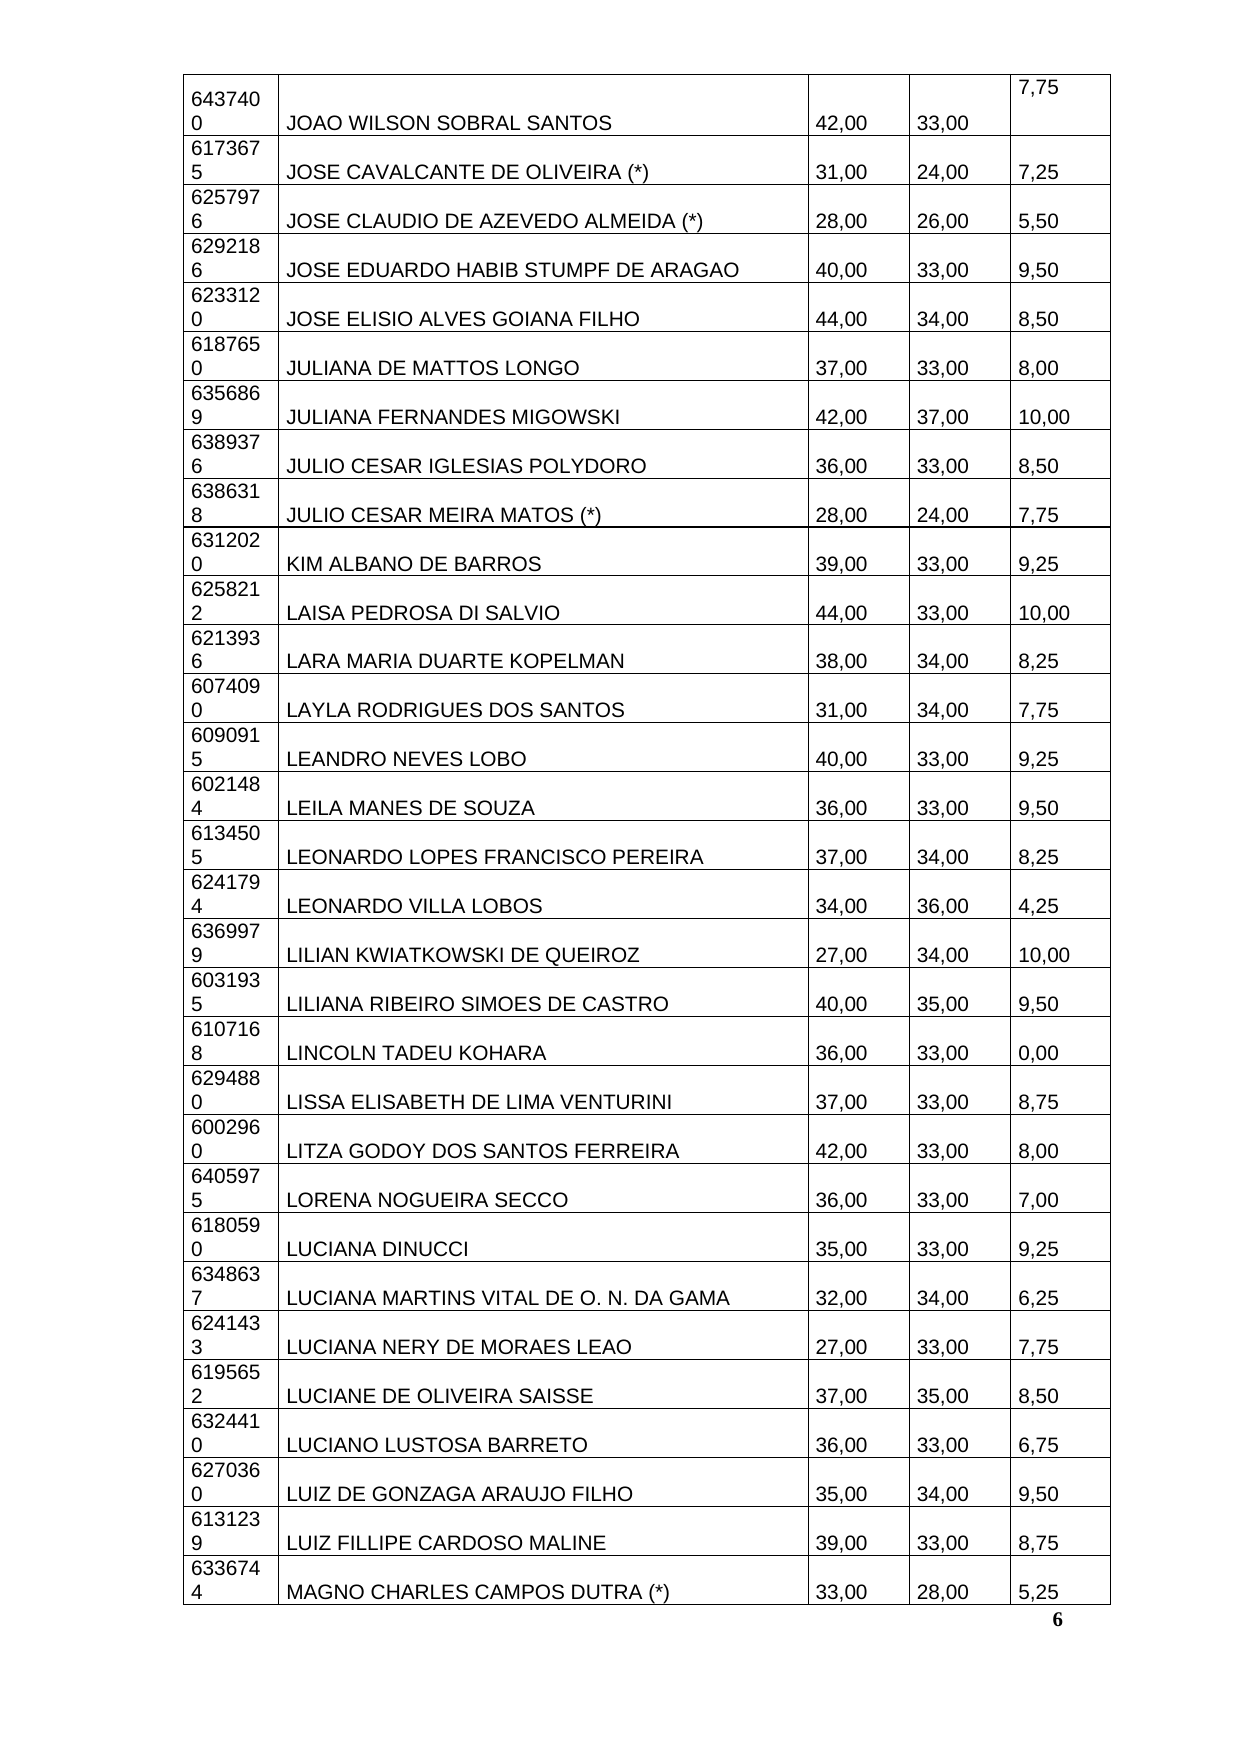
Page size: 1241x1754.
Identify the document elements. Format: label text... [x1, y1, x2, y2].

table_cell 32,00 [809, 1262, 909, 1310]
table_cell 0,00 [1011, 1017, 1110, 1065]
table_cell LUCIANA DINUCCI [279, 1213, 808, 1261]
table_cell 5,50 [1011, 185, 1110, 233]
table_cell 35,00 [809, 1458, 909, 1506]
table_cell 6257976 [184, 185, 278, 233]
table_cell 7,75 [1011, 75, 1110, 135]
table_cell 7,25 [1011, 136, 1110, 184]
table_cell 40,00 [809, 968, 909, 1016]
table_cell 6270360 [184, 1458, 278, 1506]
table_cell 6294880 [184, 1066, 278, 1114]
table_cell 6233120 [184, 283, 278, 331]
table_cell 40,00 [809, 234, 909, 282]
table_cell LARA MARIA DUARTE KOPELMAN [279, 625, 808, 673]
table_cell 9,25 [1011, 528, 1110, 575]
table_cell JULIO CESAR IGLESIAS POLYDORO [279, 430, 808, 477]
table_cell 33,00 [910, 528, 1010, 575]
table_cell 6074090 [184, 674, 278, 722]
table_cell JOSE CAVALCANTE DE OLIVEIRA (*) [279, 136, 808, 184]
table_cell MAGNO CHARLES CAMPOS DUTRA (*) [279, 1556, 808, 1603]
table_cell 8,25 [1011, 821, 1110, 869]
table_cell 27,00 [809, 919, 909, 967]
table_cell 6312020 [184, 528, 278, 575]
table_cell 37,00 [809, 332, 909, 379]
table_cell 9,50 [1011, 968, 1110, 1016]
table_cell 6,75 [1011, 1409, 1110, 1457]
table_cell LEONARDO LOPES FRANCISCO PEREIRA [279, 821, 808, 869]
table_cell 7,75 [1011, 479, 1110, 526]
table_cell 34,00 [910, 1458, 1010, 1506]
table_cell 6180590 [184, 1213, 278, 1261]
table_cell 8,25 [1011, 625, 1110, 673]
table_cell 6389376 [184, 430, 278, 477]
table_cell LINCOLN TADEU KOHARA [279, 1017, 808, 1065]
table_cell LUIZ DE GONZAGA ARAUJO FILHO [279, 1458, 808, 1506]
table_cell 26,00 [910, 185, 1010, 233]
table_cell 8,75 [1011, 1066, 1110, 1114]
table_cell 6348637 [184, 1262, 278, 1310]
table_cell 10,00 [1011, 576, 1110, 624]
table_cell 35,00 [809, 1213, 909, 1261]
table_cell LUIZ FILLIPE CARDOSO MALINE [279, 1507, 808, 1554]
table_cell 42,00 [809, 1115, 909, 1163]
table_cell 6292186 [184, 234, 278, 282]
table_cell 8,00 [1011, 1115, 1110, 1163]
table_cell 6131239 [184, 1507, 278, 1554]
table_cell 6241433 [184, 1311, 278, 1359]
table_cell 42,00 [809, 381, 909, 428]
table_cell 33,00 [910, 1213, 1010, 1261]
table_cell 6021484 [184, 772, 278, 820]
table_cell 34,00 [910, 1262, 1010, 1310]
table_cell 37,00 [809, 821, 909, 869]
table_cell LEILA MANES DE SOUZA [279, 772, 808, 820]
table_cell 5,25 [1011, 1556, 1110, 1603]
table_cell LUCIANE DE OLIVEIRA SAISSE [279, 1360, 808, 1408]
table_cell JOSE EDUARDO HABIB STUMPF DE ARAGAO [279, 234, 808, 282]
table_cell LEANDRO NEVES LOBO [279, 723, 808, 771]
table_cell 33,00 [910, 1017, 1010, 1065]
table_cell 6336744 [184, 1556, 278, 1603]
table_cell 7,00 [1011, 1164, 1110, 1212]
table_cell 39,00 [809, 528, 909, 575]
table_cell JOSE CLAUDIO DE AZEVEDO ALMEIDA (*) [279, 185, 808, 233]
table_cell 7,75 [1011, 1311, 1110, 1359]
table_cell 6356869 [184, 381, 278, 428]
table_cell JOAO WILSON SOBRAL SANTOS [279, 75, 808, 135]
table_cell 8,75 [1011, 1507, 1110, 1554]
table_cell 6195652 [184, 1360, 278, 1408]
table_cell LUCIANA MARTINS VITAL DE O. N. DA GAMA [279, 1262, 808, 1310]
table_cell 37,00 [809, 1066, 909, 1114]
table_cell 33,00 [910, 723, 1010, 771]
table_cell LUCIANO LUSTOSA BARRETO [279, 1409, 808, 1457]
table_cell 6134505 [184, 821, 278, 869]
table_cell 6,25 [1011, 1262, 1110, 1310]
table_cell 35,00 [910, 1360, 1010, 1408]
table_cell 31,00 [809, 674, 909, 722]
table_cell LAISA PEDROSA DI SALVIO [279, 576, 808, 624]
table_cell 6437400 [184, 75, 278, 135]
table_cell 9,25 [1011, 723, 1110, 771]
table_cell 34,00 [809, 870, 909, 918]
table_cell 6324410 [184, 1409, 278, 1457]
table_cell 40,00 [809, 723, 909, 771]
table_cell 36,00 [809, 1409, 909, 1457]
table_cell 9,25 [1011, 1213, 1110, 1261]
table_cell 36,00 [809, 1164, 909, 1212]
table_cell 33,00 [910, 332, 1010, 379]
table_cell 34,00 [910, 919, 1010, 967]
table_cell 4,25 [1011, 870, 1110, 918]
table_cell 37,00 [910, 381, 1010, 428]
table_cell 34,00 [910, 674, 1010, 722]
table_cell 8,50 [1011, 430, 1110, 477]
table_cell 33,00 [910, 234, 1010, 282]
table_cell 33,00 [910, 1409, 1010, 1457]
table_cell 6107168 [184, 1017, 278, 1065]
table_cell JULIANA DE MATTOS LONGO [279, 332, 808, 379]
table_cell 36,00 [809, 772, 909, 820]
table_cell 34,00 [910, 283, 1010, 331]
table_cell LILIANA RIBEIRO SIMOES DE CASTRO [279, 968, 808, 1016]
table_cell 28,00 [809, 479, 909, 526]
table_cell 33,00 [910, 1066, 1010, 1114]
table_cell 28,00 [809, 185, 909, 233]
table_cell 39,00 [809, 1507, 909, 1554]
table_cell 44,00 [809, 576, 909, 624]
table_cell 6241794 [184, 870, 278, 918]
table_cell 33,00 [809, 1556, 909, 1603]
table_cell LITZA GODOY DOS SANTOS FERREIRA [279, 1115, 808, 1163]
table_cell 6187650 [184, 332, 278, 379]
table_cell 35,00 [910, 968, 1010, 1016]
table_cell 8,50 [1011, 283, 1110, 331]
table_cell 24,00 [910, 479, 1010, 526]
table_cell LORENA NOGUEIRA SECCO [279, 1164, 808, 1212]
table_cell LUCIANA NERY DE MORAES LEAO [279, 1311, 808, 1359]
table_cell 6031935 [184, 968, 278, 1016]
table_cell 42,00 [809, 75, 909, 135]
table_cell JULIANA FERNANDES MIGOWSKI [279, 381, 808, 428]
table_cell 6213936 [184, 625, 278, 673]
table_cell 9,50 [1011, 234, 1110, 282]
table_cell 33,00 [910, 75, 1010, 135]
table_cell 10,00 [1011, 919, 1110, 967]
table_cell 33,00 [910, 1115, 1010, 1163]
table_cell 36,00 [910, 870, 1010, 918]
table_cell 37,00 [809, 1360, 909, 1408]
table_cell 10,00 [1011, 381, 1110, 428]
table_cell LILIAN KWIATKOWSKI DE QUEIROZ [279, 919, 808, 967]
table_cell 6002960 [184, 1115, 278, 1163]
table_cell 44,00 [809, 283, 909, 331]
table_cell 38,00 [809, 625, 909, 673]
table_cell 33,00 [910, 772, 1010, 820]
table_cell 28,00 [910, 1556, 1010, 1603]
table_cell JOSE ELISIO ALVES GOIANA FILHO [279, 283, 808, 331]
table_cell 6386318 [184, 479, 278, 526]
table_cell KIM ALBANO DE BARROS [279, 528, 808, 575]
table_cell 9,50 [1011, 772, 1110, 820]
table_cell 6173675 [184, 136, 278, 184]
table_cell 8,50 [1011, 1360, 1110, 1408]
table_cell 6258212 [184, 576, 278, 624]
table_cell 6369979 [184, 919, 278, 967]
table_cell 31,00 [809, 136, 909, 184]
table_cell 6090915 [184, 723, 278, 771]
table_cell JULIO CESAR MEIRA MATOS (*) [279, 479, 808, 526]
table_cell 33,00 [910, 1507, 1010, 1554]
table_cell 34,00 [910, 625, 1010, 673]
table_cell 7,75 [1011, 674, 1110, 722]
table_cell 34,00 [910, 821, 1010, 869]
table_cell 33,00 [910, 576, 1010, 624]
table_cell 6405975 [184, 1164, 278, 1212]
table_cell 33,00 [910, 1311, 1010, 1359]
table_cell 36,00 [809, 430, 909, 477]
table_cell LEONARDO VILLA LOBOS [279, 870, 808, 918]
table_cell 8,00 [1011, 332, 1110, 379]
table_cell 33,00 [910, 430, 1010, 477]
table_cell 24,00 [910, 136, 1010, 184]
table_cell 9,50 [1011, 1458, 1110, 1506]
table_cell 27,00 [809, 1311, 909, 1359]
table_cell LISSA ELISABETH DE LIMA VENTURINI [279, 1066, 808, 1114]
table_cell LAYLA RODRIGUES DOS SANTOS [279, 674, 808, 722]
table_cell 36,00 [809, 1017, 909, 1065]
table_cell 33,00 [910, 1164, 1010, 1212]
